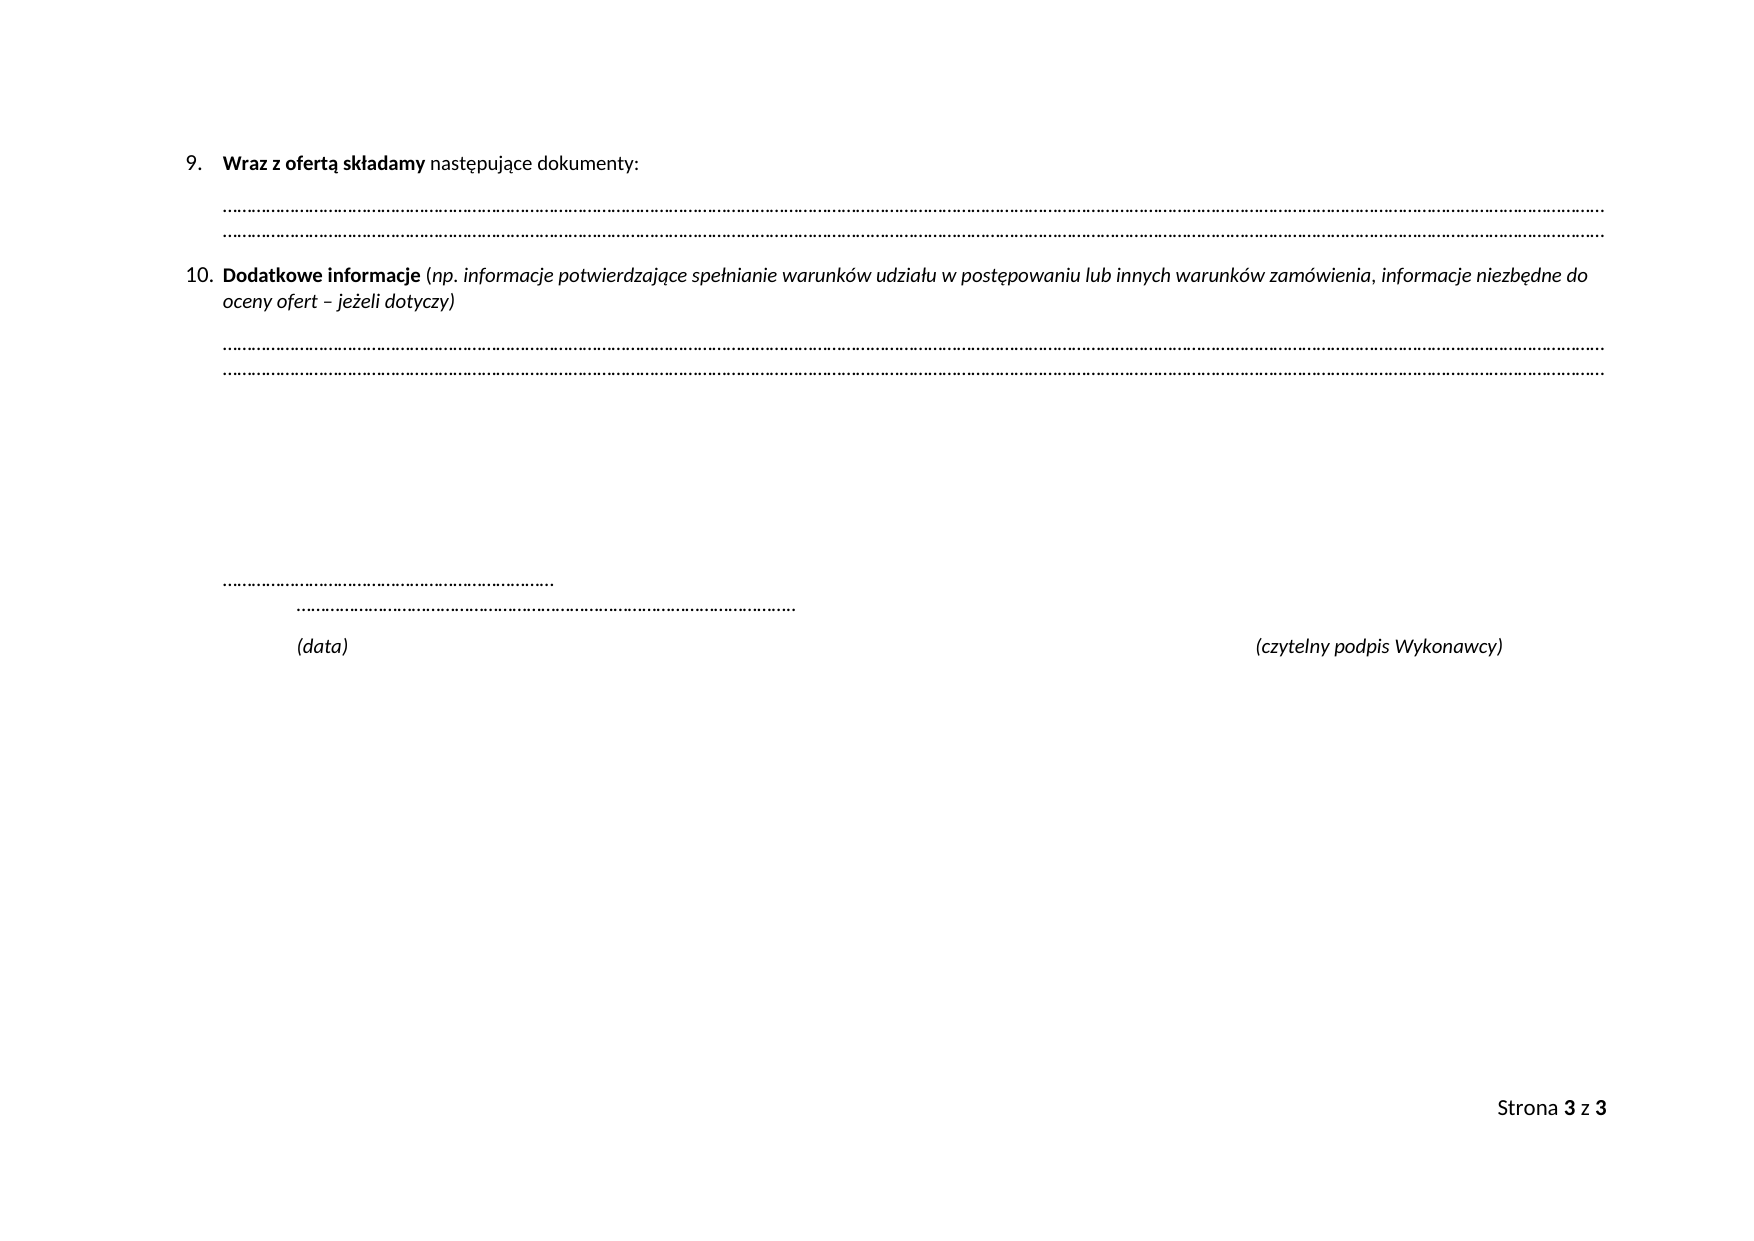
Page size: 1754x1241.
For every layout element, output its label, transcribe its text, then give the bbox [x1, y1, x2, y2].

list Dodatkowe informacje (np. informacje potwierdzające spełnianie warunków udziału w postępowaniu lub innych warunków zamówienia, informacje niezbędne do oceny ofert – jeżeli dotyczy) [185, 260, 1606, 313]
list ……………………………………………………………………………………………………………………………………………………………………………………………………………………………………………………………………………………………………………………………………………………………………………………………………………………………………………………………………………………………………………………………… [223, 330, 1606, 381]
list …………………………………………………………… ………………………………………………………………………………………….. [223, 566, 1606, 617]
list (data) (czytelny podpis Wykonawcy) [223, 633, 1606, 659]
list ……………………………………………………………………………………………………………………………………………………………………………………………………………………………………………………………………………………………………………………………………………………………………………………………………………………………………………………………………………………………………………………………… [223, 192, 1606, 243]
list Wraz z ofertą składamy następujące dokumenty: [185, 148, 1606, 176]
